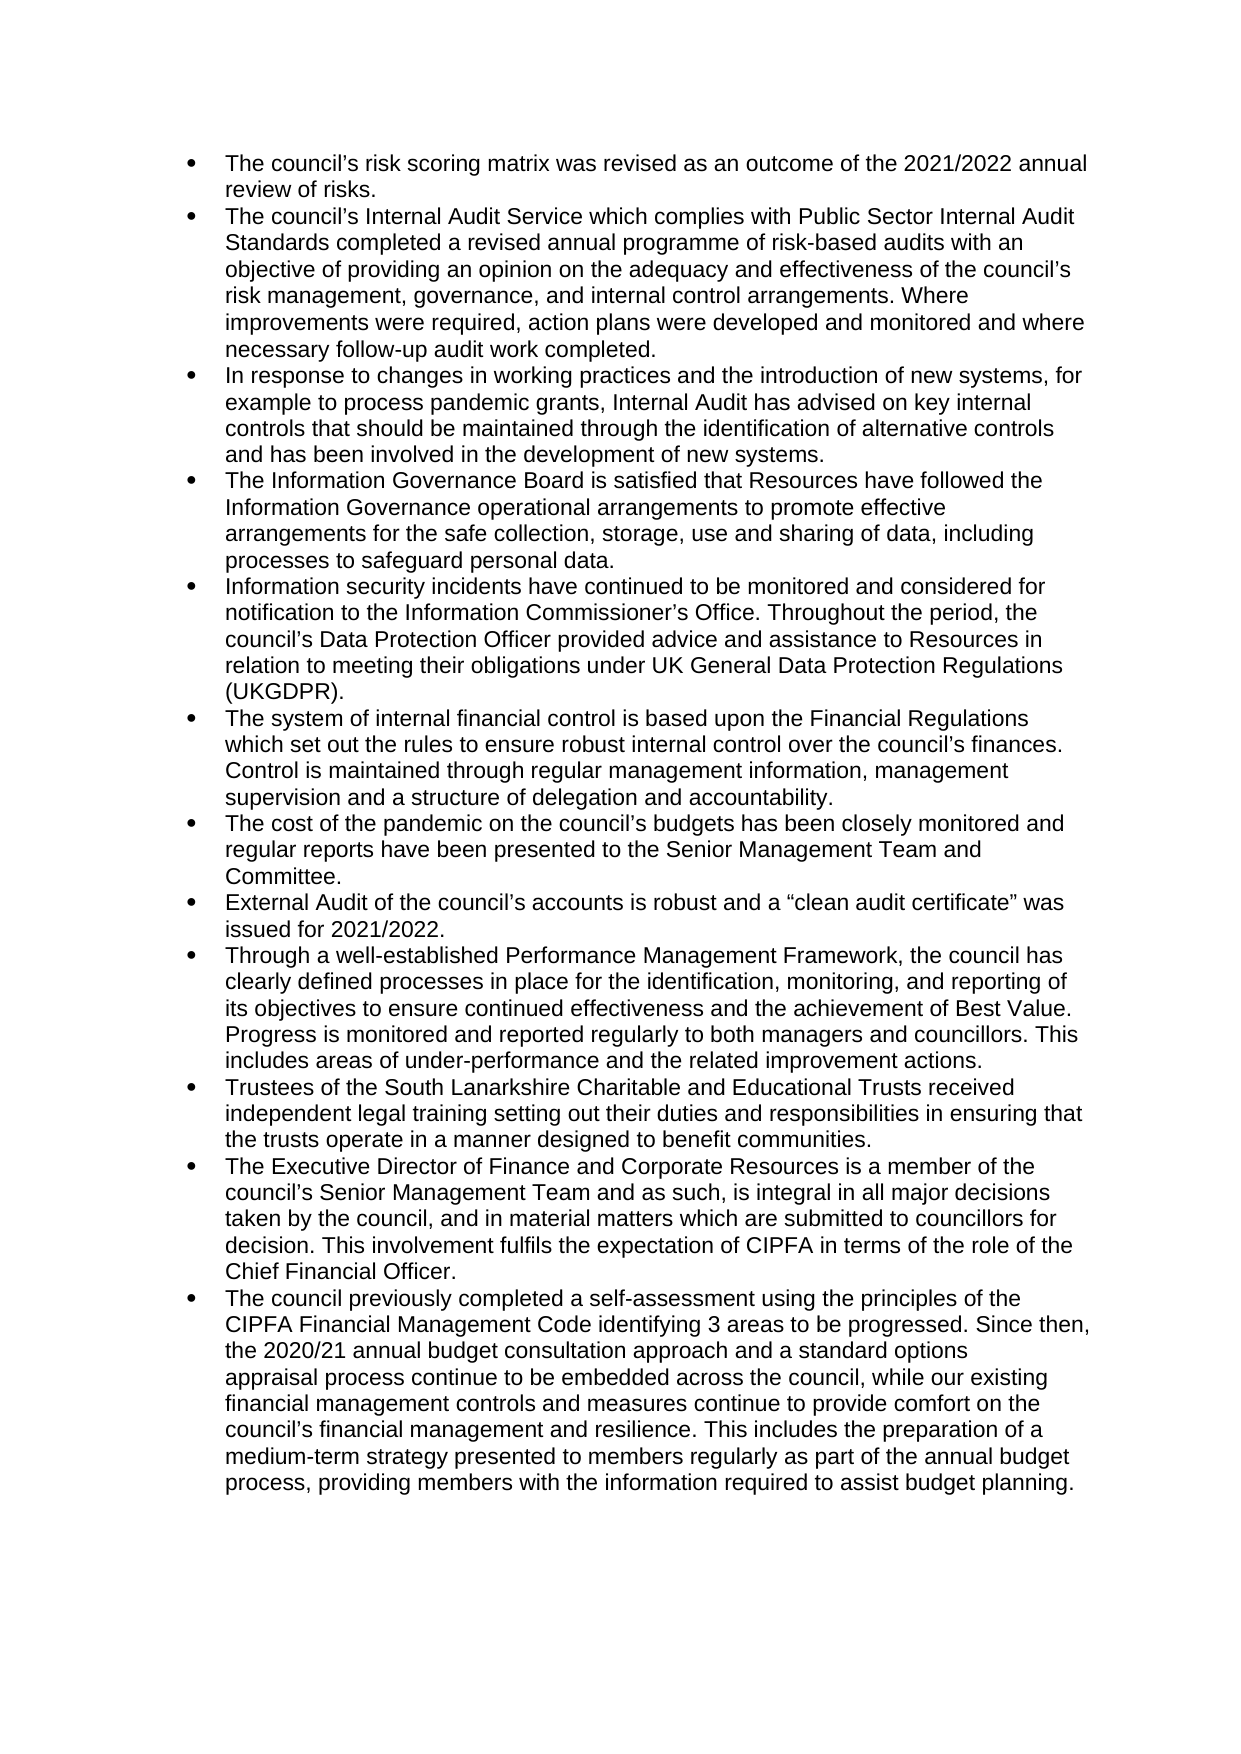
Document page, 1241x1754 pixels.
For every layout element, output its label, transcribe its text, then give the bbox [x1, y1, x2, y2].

list The system of internal financial control is based upon the Financial Regulations which set out the rules to ensure robust internal control over the council’s finances. Control is maintained through regular management information, management supervision and a structure of delegation and accountability. [187, 705, 1090, 810]
list The Executive Director of Finance and Corporate Resources is a member of the council’s Senior Management Team and as such, is integral in all major decisions taken by the council, and in material matters which are submitted to councillors for decision. This involvement fulfils the expectation of CIPFA in terms of the role of the Chief Financial Officer. [187, 1153, 1090, 1284]
list Information security incidents have continued to be monitored and considered for notification to the Information Commissioner’s Office. Throughout the period, the council’s Data Protection Officer provided advice and assistance to Resources in relation to meeting their obligations under UK General Data Protection Regulations (UKGDPR). [187, 573, 1090, 705]
list Through a well-established Performance Management Framework, the council has clearly defined processes in place for the identification, monitoring, and reporting of its objectives to ensure continued effectiveness and the achievement of Best Value. Progress is monitored and reported regularly to both managers and councillors. This includes areas of under-performance and the related improvement actions. [187, 942, 1090, 1074]
list The council’s risk scoring matrix was revised as an outcome of the 2021/2022 annual review of risks. [187, 150, 1090, 203]
list The council previously completed a self-assessment using the principles of the CIPFA Financial Management Code identifying 3 areas to be progressed. Since then, the 2020/21 annual budget consultation approach and a standard options appraisal process continue to be embedded across the council, while our existing financial management controls and measures continue to provide comfort on the council’s financial management and resilience. This includes the preparation of a medium-term strategy presented to members regularly as part of the annual budget process, providing members with the information required to assist budget planning. [187, 1284, 1090, 1495]
list The cost of the pandemic on the council’s budgets has been closely monitored and regular reports have been presented to the Senior Management Team and Committee. [187, 810, 1090, 889]
list In response to changes in working practices and the introduction of new systems, for example to process pandemic grants, Internal Audit has advised on key internal controls that should be maintained through the identification of alternative controls and has been involved in the development of new systems. [187, 362, 1090, 467]
list The council’s Internal Audit Service which complies with Public Sector Internal Audit Standards completed a revised annual programme of risk-based audits with an objective of providing an opinion on the adequacy and effectiveness of the council’s risk management, governance, and internal control arrangements. Where improvements were required, action plans were developed and monitored and where necessary follow-up audit work completed. [187, 203, 1090, 362]
list The Information Governance Board is satisfied that Resources have followed the Information Governance operational arrangements to promote effective arrangements for the safe collection, storage, use and sharing of data, including processes to safeguard personal data. [187, 467, 1090, 573]
list External Audit of the council’s accounts is robust and a “clean audit certificate” was issued for 2021/2022. [187, 889, 1090, 942]
list Trustees of the South Lanarkshire Charitable and Educational Trusts received independent legal training setting out their duties and responsibilities in ensuring that the trusts operate in a manner designed to benefit communities. [187, 1074, 1090, 1153]
